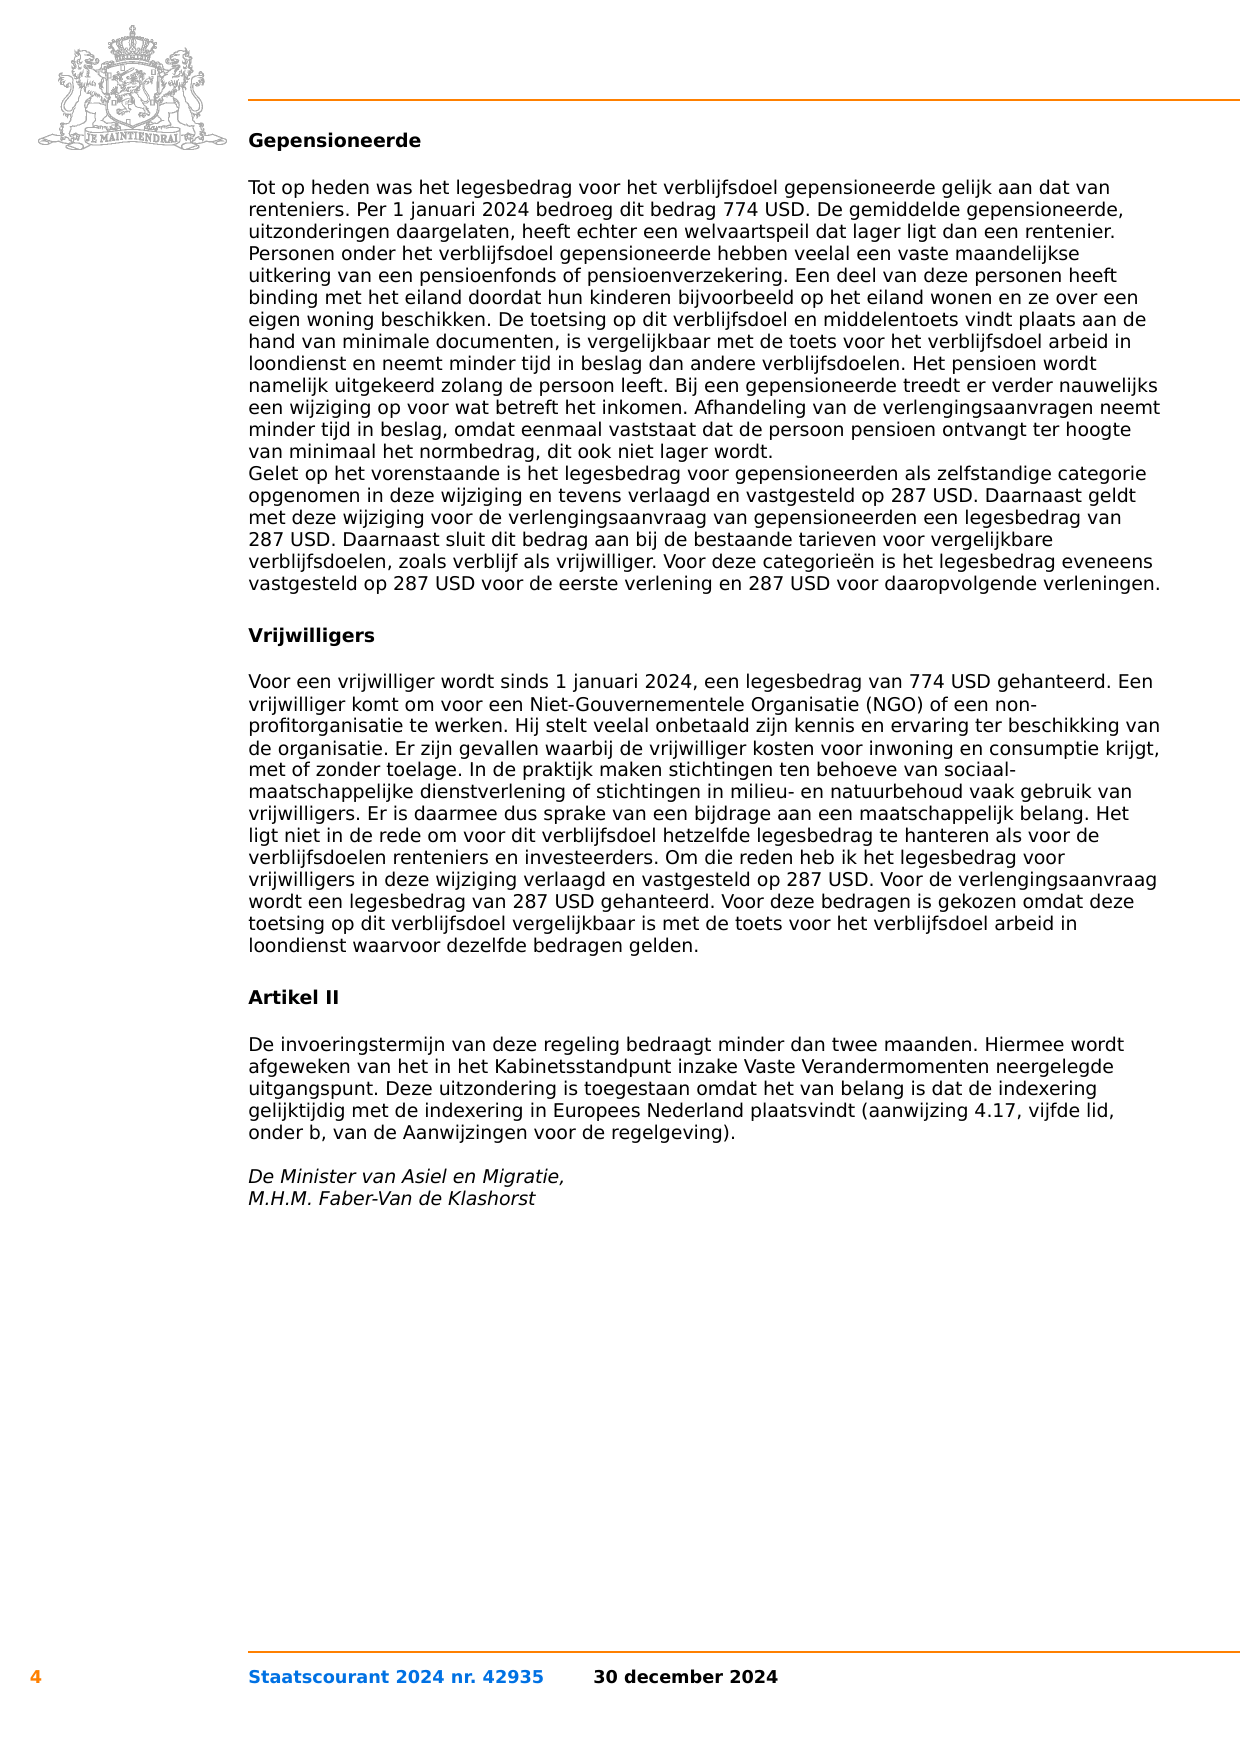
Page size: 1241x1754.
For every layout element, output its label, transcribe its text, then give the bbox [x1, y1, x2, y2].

text Tot op heden was het legesbedrag voor het verblijfsdoel gepensioneerde gelijk aan dat van renteniers. Per 1 januari 2024 bedroeg dit bedrag 774 USD. De gemiddelde gepensioneerde, uitzonderingen daargelaten, heeft echter een welvaartspeil dat lager ligt dan een rentenier. Personen onder het verblijfsdoel gepensioneerde hebben veelal een vaste maandelijkse uitkering van een pensioenfonds of pensioenverzekering. Een deel van deze personen heeft binding met het eiland doordat hun kinderen bijvoorbeeld op het eiland wonen en ze over een eigen woning beschikken. De toetsing op dit verblijfsdoel en middelentoets vindt plaats aan de hand van minimale documenten, is vergelijkbaar met de toets voor het verblijfsdoel arbeid in loondienst en neemt minder tijd in beslag dan andere verblijfsdoelen. Het pensioen wordt namelijk uitgekeerd zolang de persoon leeft. Bij een gepensioneerde treedt er verder nauwelijks een wijziging op voor wat betreft het inkomen. Afhandeling van de verlengingsaanvragen neemt minder tijd in beslag, omdat eenmaal vaststaat dat de persoon pensioen ontvangt ter hoogte van minimaal het normbedrag, dit ook niet lager wordt. [248, 177, 1163, 463]
text Gelet op het vorenstaande is het legesbedrag voor gepensioneerden als zelfstandige categorie opgenomen in deze wijziging en tevens verlaagd en vastgesteld op 287 USD. Daarnaast geldt met deze wijziging voor de verlengingsaanvraag van gepensioneerden een legesbedrag van 287 USD. Daarnaast sluit dit bedrag aan bij de bestaande tarieven voor vergelijkbare verblijfsdoelen, zoals verblijf als vrijwilliger. Voor deze categorieën is het legesbedrag eveneens vastgesteld op 287 USD voor de eerste verlening en 287 USD voor daaropvolgende verleningen. [248, 463, 1163, 594]
text De invoeringstermijn van deze regeling bedraagt minder dan twee maanden. Hiermee wordt afgeweken van het in het Kabinetsstandpunt inzake Vaste Verandermomenten neergelegde uitgangspunt. Deze uitzondering is toegestaan omdat het van belang is dat de indexering gelijktijdig met de indexering in Europees Nederland plaatsvindt (aanwijzing 4.17, vijfde lid, onder b, van de Aanwijzingen voor de regelgeving). [248, 1034, 1163, 1144]
text Voor een vrijwilliger wordt sinds 1 januari 2024, een legesbedrag van 774 USD gehanteerd. Een vrijwilliger komt om voor een Niet-Gouvernementele Organisatie (NGO) of een non-profitorganisatie te werken. Hij stelt veelal onbetaald zijn kennis en ervaring ter beschikking van de organisatie. Er zijn gevallen waarbij de vrijwilliger kosten voor inwoning en consumptie krijgt, met of zonder toelage. In de praktijk maken stichtingen ten behoeve van sociaal-maatschappelijke dienstverlening of stichtingen in milieu- en natuurbehoud vaak gebruik van vrijwilligers. Er is daarmee dus sprake van een bijdrage aan een maatschappelijk belang. Het ligt niet in de rede om voor dit verblijfsdoel hetzelfde legesbedrag te hanteren als voor de verblijfsdoelen renteniers en investeerders. Om die reden heb ik het legesbedrag voor vrijwilligers in deze wijziging verlaagd en vastgesteld op 287 USD. Voor de verlengingsaanvraag wordt een legesbedrag van 287 USD gehanteerd. Voor deze bedragen is gekozen omdat deze toetsing op dit verblijfsdoel vergelijkbaar is met de toets voor het verblijfsdoel arbeid in loondienst waarvoor dezelfde bedragen gelden. [248, 671, 1163, 957]
subtitle Vrijwilligers [248, 624, 1163, 646]
subtitle Artikel II [248, 987, 1163, 1009]
text De Minister van Asiel en Migratie, M.H.M. Faber-Van de Klashorst [248, 1166, 1163, 1210]
picture [38, 25, 227, 150]
subtitle Gepensioneerde [248, 130, 1163, 152]
